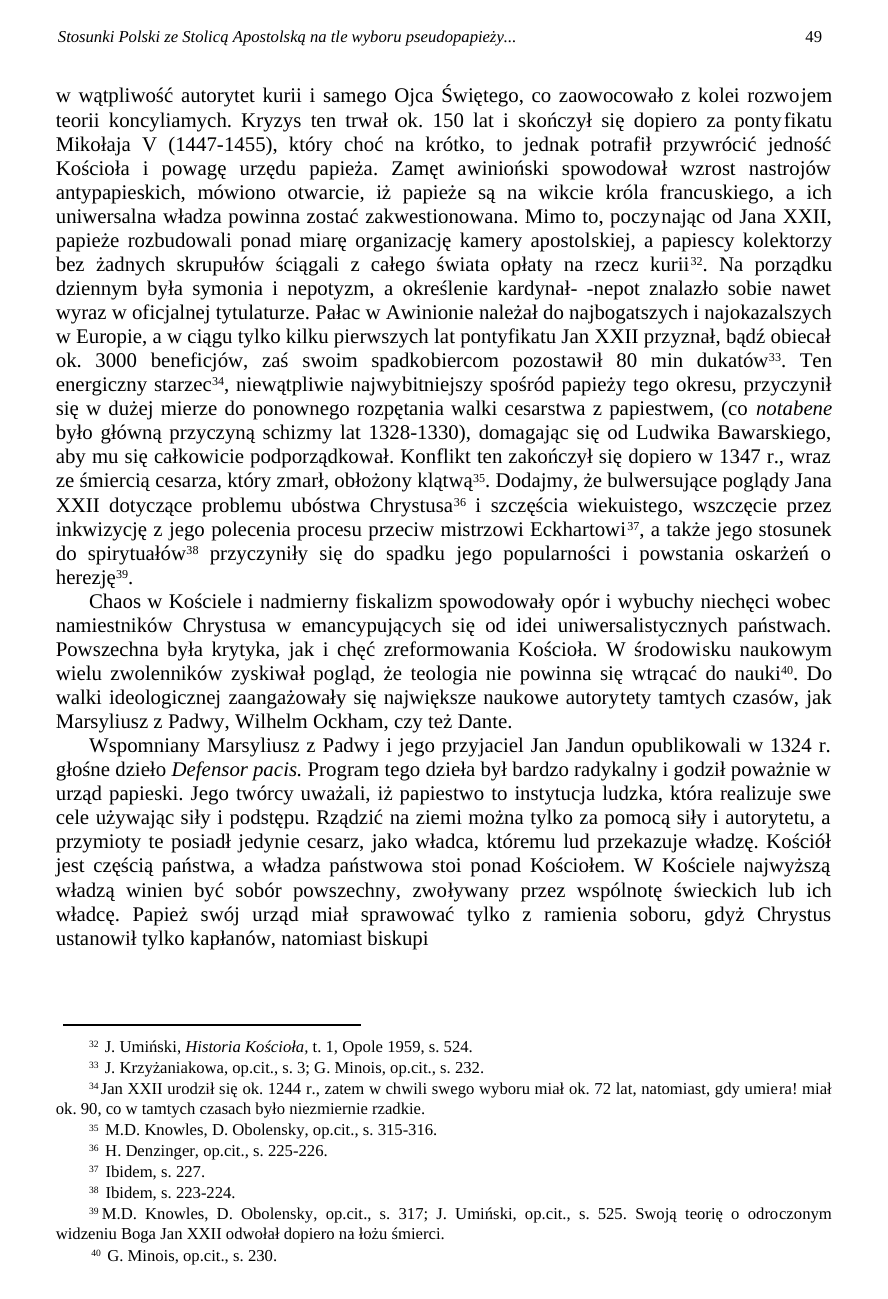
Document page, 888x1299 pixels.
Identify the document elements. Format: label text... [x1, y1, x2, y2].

text Wspomniany Marsyliusz z Padwy i jego przyjaciel Jan Jandun opublikowali w 1324 r. głośne dzieło Defensor pacis. Program tego dzieła był bardzo radykalny i godził poważnie w urząd papieski. Jego twórcy uważali, iż papiestwo to instytucja ludzka, która realizuje swe cele używając siły i podstępu. Rządzić na ziemi można tylko za pomocą siły i autorytetu, a przymioty te posiadł jedynie cesarz, jako władca, któremu lud przekazuje władzę. Kościół jest częścią państwa, a władza państwowa stoi ponad Kościołem. W Kościele najwyższą władzą winien być sobór powszechny, zwo­ływany przez wspólnotę świeckich lub ich władcę. Papież swój urząd miał sprawować tylko z ramienia soboru, gdyż Chrystus ustanowił tylko kapłanów, natomiast biskupi [56, 733, 832, 950]
text 40 G. Minois, op.cit., s. 230. [56, 1245, 832, 1264]
text 49 [805, 27, 829, 46]
text 34 Jan XXII urodził się ok. 1244 r., zatem w chwili swego wyboru miał ok. 72 lat, natomiast, gdy umie­ra! miał ok. 90, co w tamtych czasach było niezmiernie rzadkie. [56, 1078, 832, 1118]
text Chaos w Kościele i nadmierny fiskalizm spowodowały opór i wybuchy niechęci wobec namiestników Chrystusa w emancypujących się od idei uniwersalistycznych państwach. Powszechna była krytyka, jak i chęć zreformowania Kościoła. W środowi­sku naukowym wielu zwolenników zyskiwał pogląd, że teologia nie powinna się wtrą­cać do nauki40. Do walki ideologicznej zaangażowały się największe naukowe autory­tety tamtych czasów, jak Marsyliusz z Padwy, Wilhelm Ockham, czy też Dante. [56, 589, 832, 733]
text 38 Ibidem, s. 223-224. [56, 1182, 832, 1201]
text Stosunki Polski ze Stolicą Apostolską na tle wyboru pseudopapieży... [58, 26, 577, 46]
text 32 J. Umiński, Historia Kościoła, t. 1, Opole 1959, s. 524. [56, 1037, 832, 1056]
text 35 M.D. Knowles, D. Obolensky, op.cit., s. 315-316. [56, 1120, 832, 1139]
text 37 Ibidem, s. 227. [56, 1162, 832, 1181]
text w wątpliwość autorytet kurii i samego Ojca Świętego, co zaowocowało z kolei rozwo­jem teorii koncyliamych. Kryzys ten trwał ok. 150 lat i skończył się dopiero za ponty­fikatu Mikołaja V (1447-1455), który choć na krótko, to jednak potrafił przywrócić jedność Kościoła i powagę urzędu papieża. Zamęt awinioński spowodował wzrost nastrojów antypapieskich, mówiono otwarcie, iż papieże są na wikcie króla francu­skiego, a ich uniwersalna władza powinna zostać zakwestionowana. Mimo to, poczy­nając od Jana XXII, papieże rozbudowali ponad miarę organizację kamery apostol­skiej, a papiescy kolektorzy bez żadnych skrupułów ściągali z całego świata opłaty na rzecz kurii32. Na porządku dziennym była symonia i nepotyzm, a określenie kardynał- -nepot znalazło sobie nawet wyraz w oficjalnej tytulaturze. Pałac w Awinionie należał do najbogatszych i najokazalszych w Europie, a w ciągu tylko kilku pierwszych lat pontyfikatu Jan XXII przyznał, bądź obiecał ok. 3000 beneficjów, zaś swoim spadko­biercom pozostawił 80 min dukatów33. Ten energiczny starzec34, niewątpliwie najwy­bitniejszy spośród papieży tego okresu, przyczynił się w dużej mierze do ponownego rozpętania walki cesarstwa z papiestwem, (co notabene było główną przyczyną schi­zmy lat 1328-1330), domagając się od Ludwika Bawarskiego, aby mu się całkowicie podporządkował. Konflikt ten zakończył się dopiero w 1347 r., wraz ze śmiercią cesa­rza, który zmarł, obłożony klątwą35. Dodajmy, że bulwersujące poglądy Jana XXII dotyczące problemu ubóstwa Chrystusa36 i szczęścia wiekuistego, wszczęcie przez inkwizycję z jego polecenia procesu przeciw mistrzowi Eckhartowi37, a także jego stosunek do spirytuałów38 przyczyniły się do spadku jego popularności i powstania oskarżeń o herezję39. [56, 83, 832, 589]
text 36 H. Denzinger, op.cit., s. 225-226. [56, 1141, 832, 1160]
text 39 M.D. Knowles, D. Obolensky, op.cit., s. 317; J. Umiński, op.cit., s. 525. Swoją teorię o odro­czonym widzeniu Boga Jan XXII odwołał dopiero na łożu śmierci. [56, 1203, 832, 1243]
text 33 J. Krzyżaniakowa, op.cit., s. 3; G. Minois, op.cit., s. 232. [56, 1057, 832, 1077]
